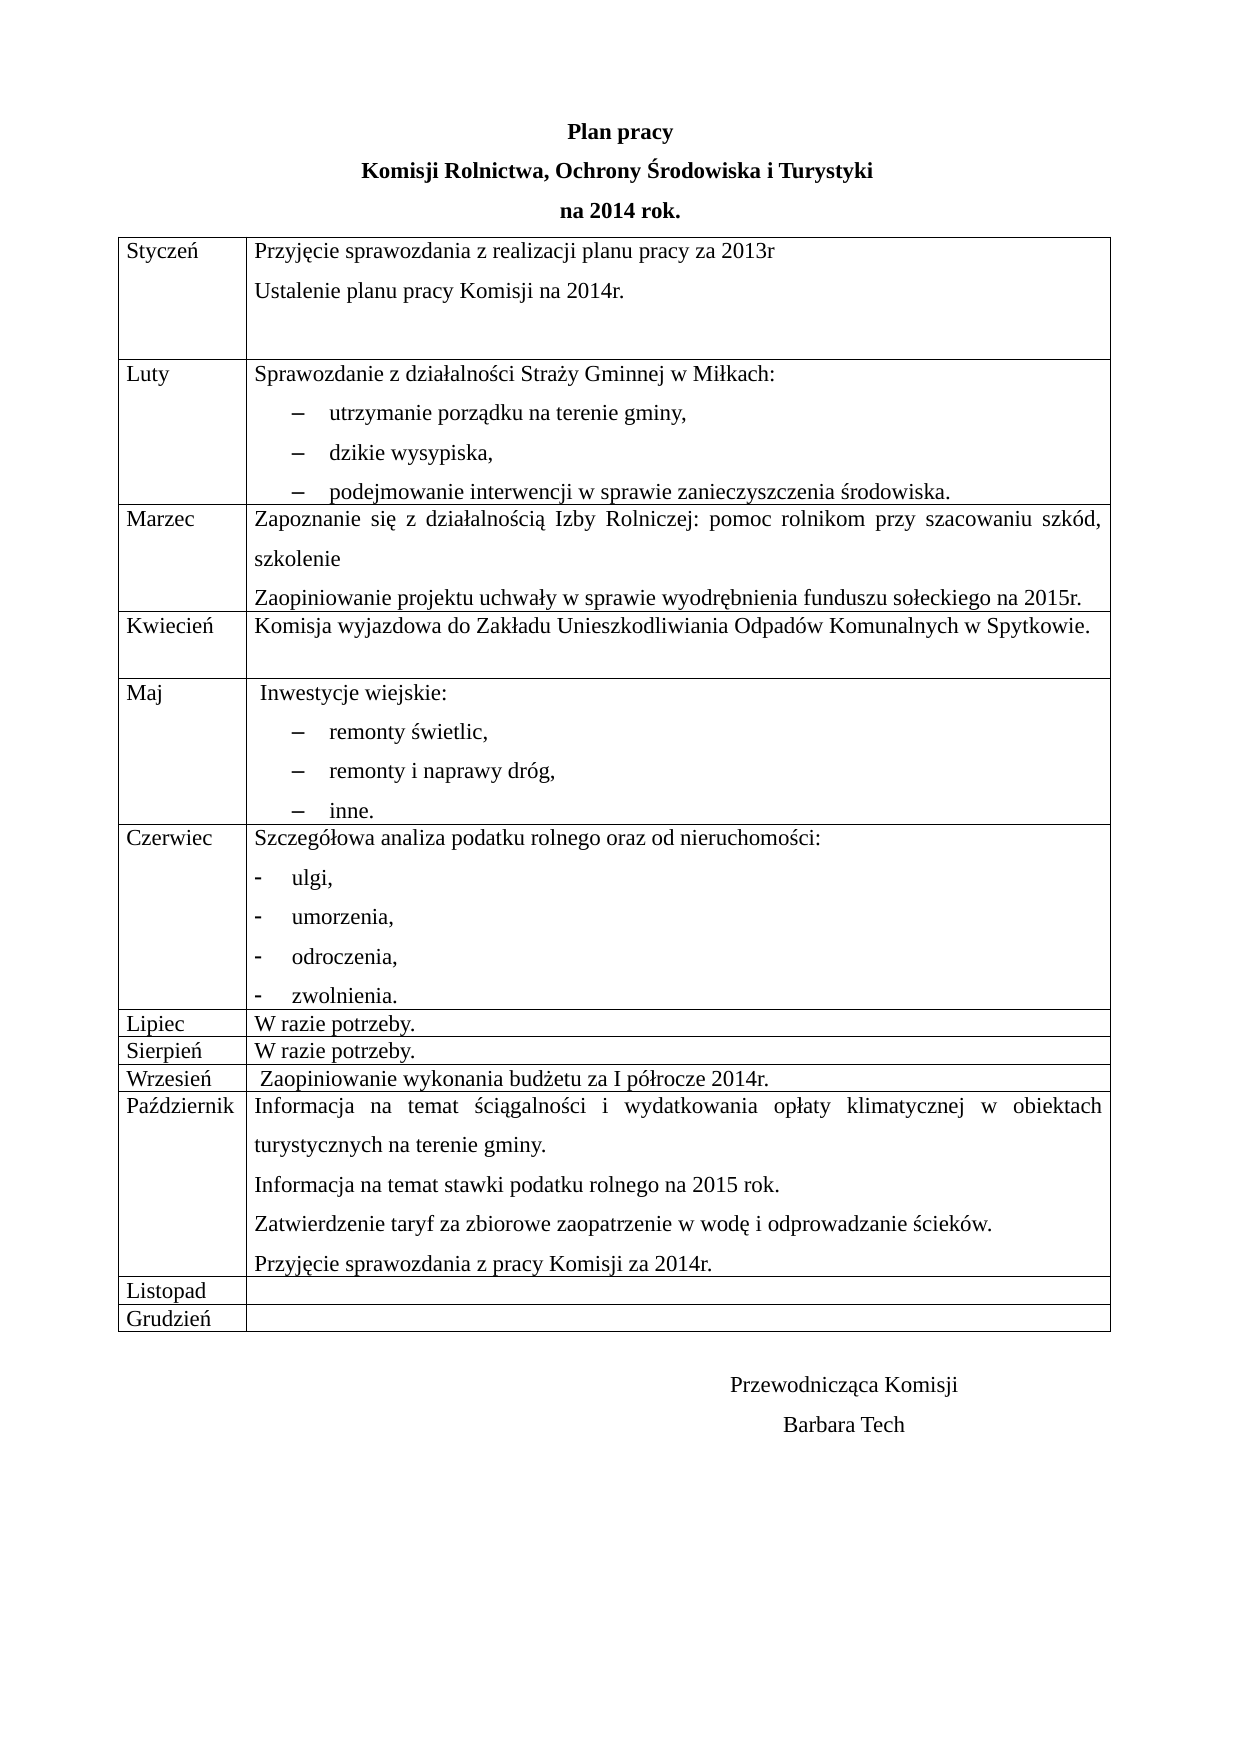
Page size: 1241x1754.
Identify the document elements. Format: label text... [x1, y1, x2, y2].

subtitle Plan pracy [118, 118, 1122, 144]
table_cell Luty [119, 360, 246, 504]
table_cell Zapoznanie się z działalnością Izby Rolniczej: pomoc rolnikom przy szacowaniu szkód, szkolenie Zaopiniowanie projektu uchwały w sprawie wyodrębnienia funduszu sołeckiego na 2015r. [247, 505, 1110, 611]
table_cell [247, 1277, 1110, 1304]
table_cell Maj [119, 679, 246, 823]
table_cell Kwiecień [119, 612, 246, 678]
table_cell Marzec [119, 505, 246, 611]
subtitle Komisji Rolnictwa, Ochrony Środowiska i Turystyki [118, 158, 1122, 184]
table_cell Szczegółowa analiza podatku rolnego oraz od nieruchomości: ulgi, umorzenia, odroczenia, zwolnienia. [247, 825, 1110, 1009]
table_cell Listopad [119, 1277, 246, 1304]
table_header Przyjęcie sprawozdania z realizacji planu pracy za 2013r Ustalenie planu pracy Komisji na 2014r. [247, 238, 1110, 358]
table_cell Sierpień [119, 1037, 246, 1063]
table_cell Informacja na temat ściągalności i wydatkowania opłaty klimatycznej w obiektach turystycznych na terenie gminy. Informacja na temat stawki podatku rolnego na 2015 rok. Zatwierdzenie taryf za zbiorowe zaopatrzenie w wodę i odprowadzanie ścieków. Przyjęcie sprawozdania z pracy Komisji za 2014r. [247, 1092, 1110, 1276]
table_cell Lipiec [119, 1010, 246, 1036]
text Barbara Tech [118, 1411, 1122, 1437]
table_cell Sprawozdanie z działalności Straży Gminnej w Miłkach: utrzymanie porządku na terenie gminy, dzikie wysypiska, podejmowanie interwencji w sprawie zanieczyszczenia środowiska. [247, 360, 1110, 504]
table_cell Komisja wyjazdowa do Zakładu Unieszkodliwiania Odpadów Komunalnych w Spytkowie. [247, 612, 1110, 678]
table_cell W razie potrzeby. [247, 1010, 1110, 1036]
table_cell Zaopiniowanie wykonania budżetu za I półrocze 2014r. [247, 1065, 1110, 1091]
table_cell Październik [119, 1092, 246, 1276]
text Przewodnicząca Komisji [118, 1372, 1122, 1398]
table_cell Grudzień [119, 1305, 246, 1331]
text na 2014 rok. [118, 197, 1122, 223]
table_cell [247, 1305, 1110, 1331]
table_cell Wrzesień [119, 1065, 246, 1091]
table_cell Czerwiec [119, 825, 246, 1009]
table_cell W razie potrzeby. [247, 1037, 1110, 1063]
table_cell Inwestycje wiejskie: remonty świetlic, remonty i naprawy dróg, inne. [247, 679, 1110, 823]
table_header Styczeń [119, 238, 246, 358]
